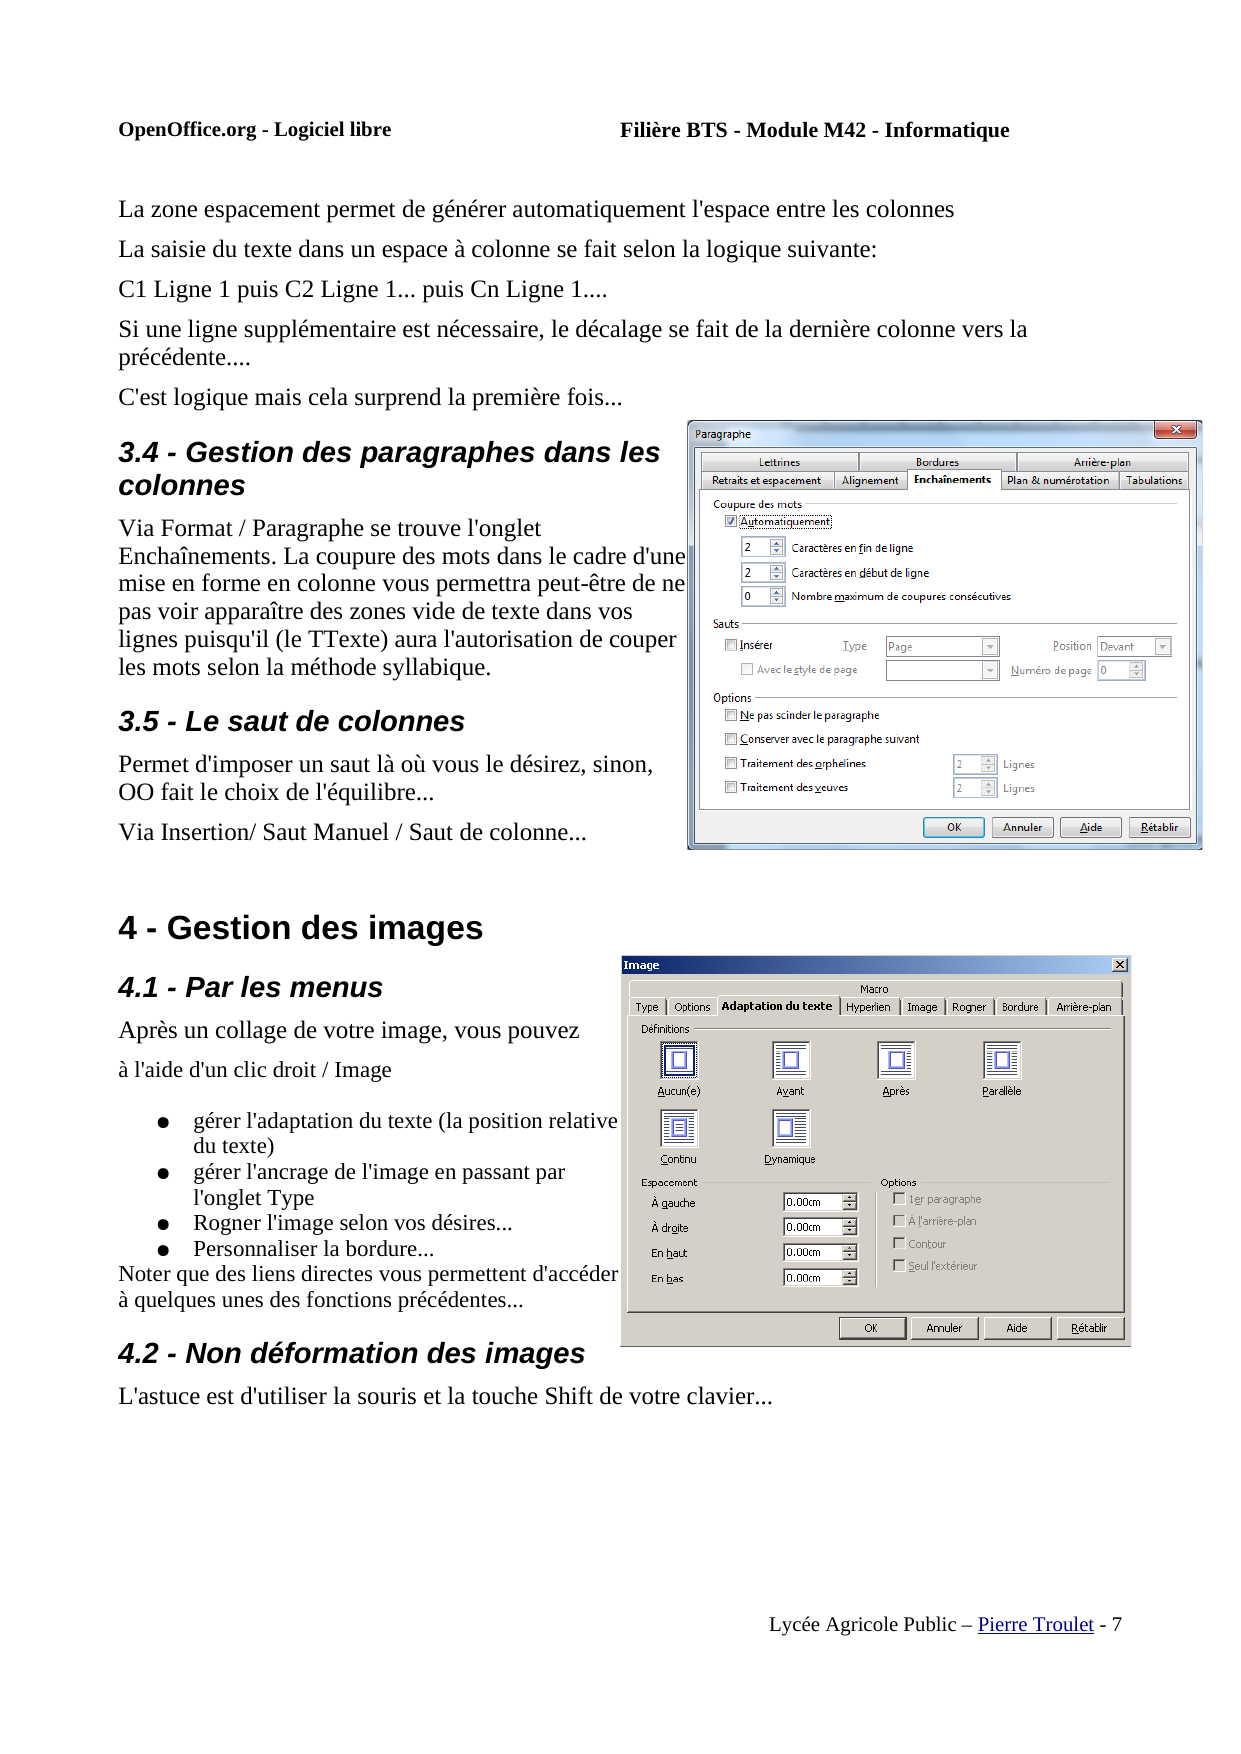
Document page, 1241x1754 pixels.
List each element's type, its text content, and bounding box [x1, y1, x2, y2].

list gérer l'adaptation du texte (la position relative du texte) [156, 1108, 620, 1159]
subtitle Gestion des images [118, 909, 1122, 946]
list Rogner l'image selon vos désires... [156, 1210, 620, 1236]
text La zone espacement permet de générer automatiquement l'espace entre les colonnes [118, 195, 1122, 223]
text Via Insertion/ Saut Manuel / Saut de colonne... [118, 818, 687, 846]
subtitle Gestion des paragraphes dans les colonnes [118, 436, 687, 502]
text C'est logique mais cela surprend la première fois... [118, 383, 1122, 411]
text à l'aide d'un clic droit / Image [118, 1057, 620, 1082]
text Si une ligne supplémentaire est nécessaire, le décalage se fait de la dernière colonne vers la précédente.... [118, 316, 1122, 371]
text Via Format / Paragraphe se trouve l'onglet Enchaînements. La coupure des mots dans le cadre d'une mise en forme en colonne vous permettra peut-être de ne pas voir apparaître des zones vide de texte dans vos lignes puisqu'il (le TTexte) aura l'autorisation de couper les mots selon la méthode syllabique. [118, 514, 687, 680]
picture [620, 954, 1132, 1347]
text Après un collage de votre image, vous pouvez [118, 1017, 620, 1044]
list Personnaliser la bordure... [156, 1236, 620, 1261]
text Noter que des liens directes vous permettent d'accéder à quelques unes des fonctions précédentes... [118, 1261, 620, 1312]
picture [687, 420, 1203, 850]
text L'astuce est d'utiliser la souris et la touche Shift de votre clavier... [118, 1382, 1122, 1410]
text C1 Ligne 1 puis C2 Ligne 1... puis Cn Ligne 1.... [118, 275, 1122, 303]
subtitle Non déformation des images [118, 1337, 1122, 1370]
text La saisie du texte dans un espace à colonne se fait selon la logique suivante: [118, 235, 1122, 263]
text Permet d'imposer un saut là où vous le désirez, sinon, OO fait le choix de l'équilibre... [118, 751, 687, 806]
list gérer l'ancrage de l'image en passant par l'onglet Type [156, 1159, 620, 1210]
subtitle Le saut de colonnes [118, 705, 687, 738]
subtitle Par les menus [118, 971, 620, 1004]
